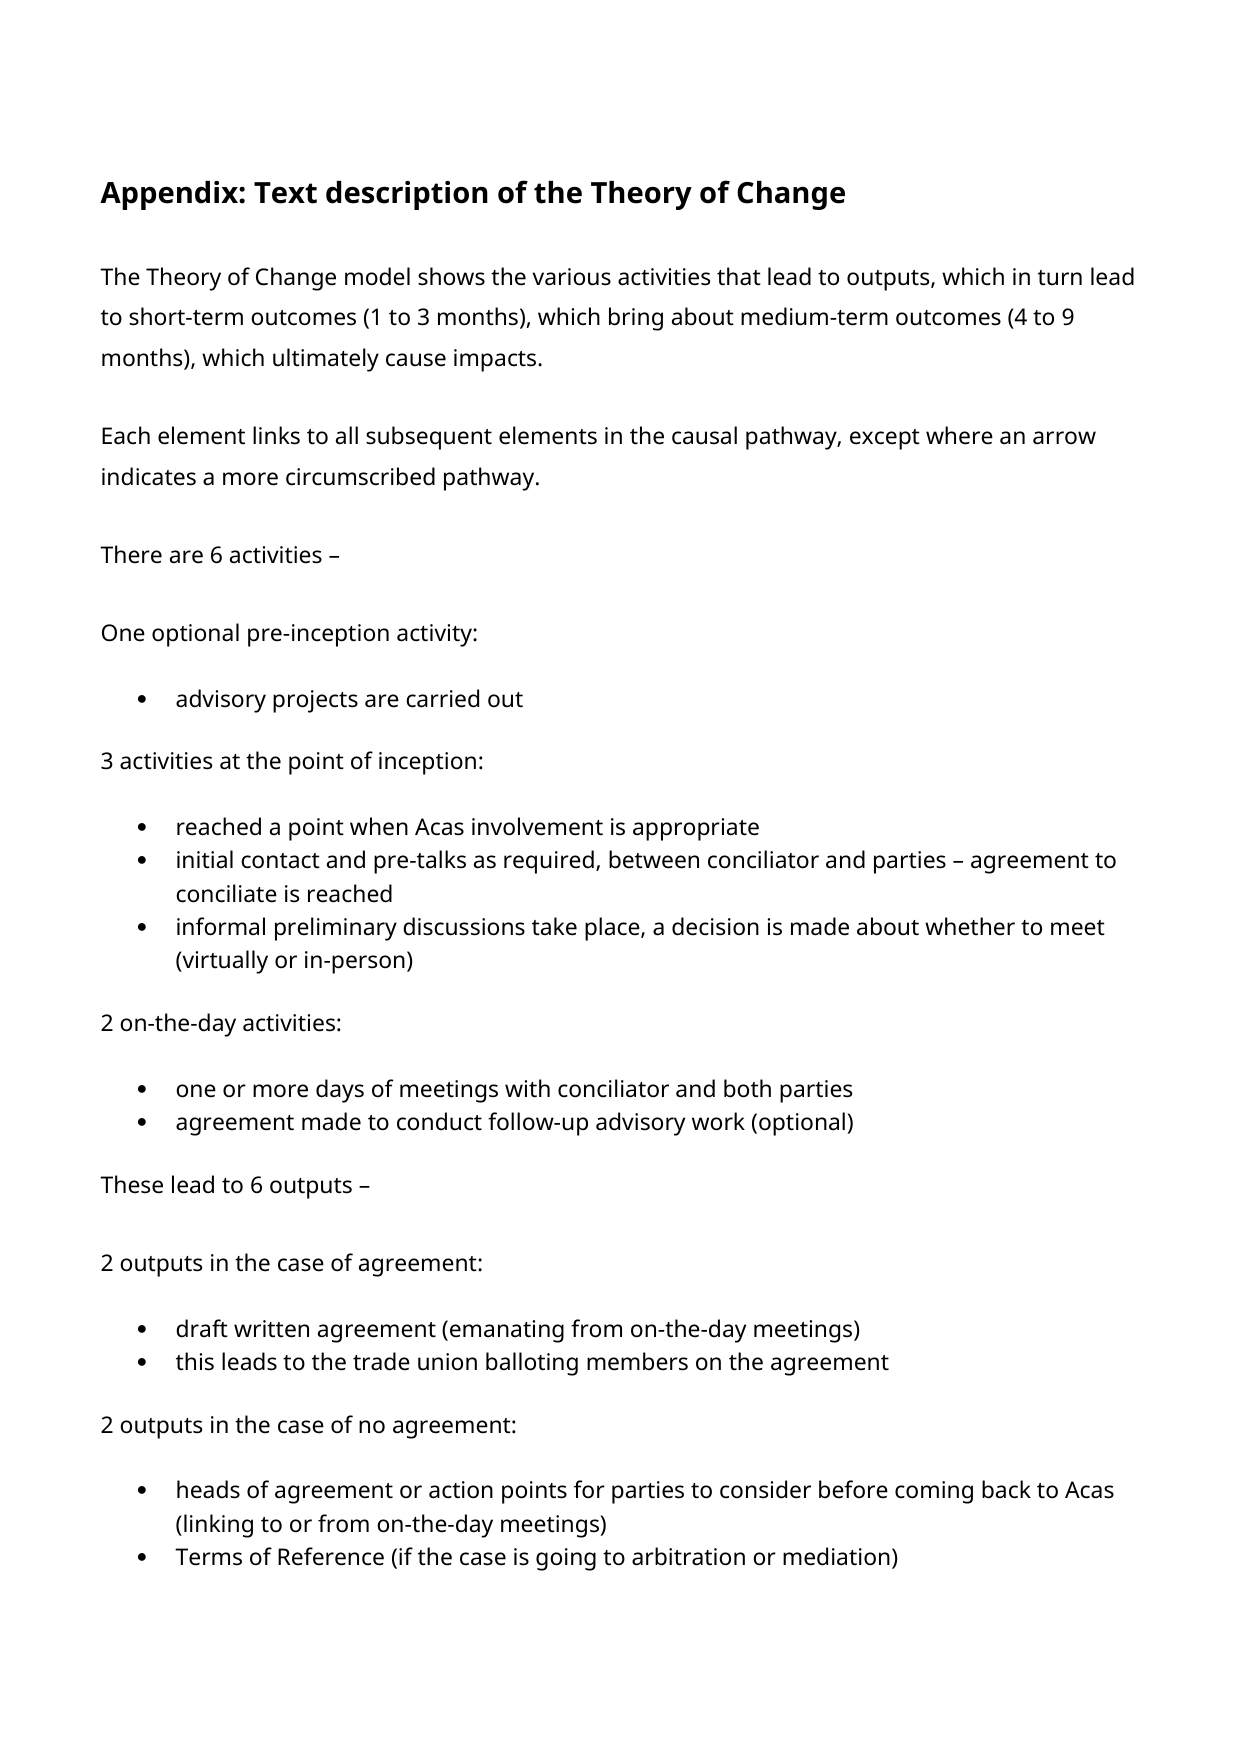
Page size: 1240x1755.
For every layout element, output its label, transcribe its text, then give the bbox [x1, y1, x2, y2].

list draft written agreement (emanating from on-the-day meetings) [138, 1312, 1139, 1344]
list heads of agreement or action points for parties to consider before coming back to Acas (linking to or from on-the-day meetings) [138, 1474, 1139, 1539]
list agreement made to conduct follow-up advisory work (optional) [138, 1106, 1139, 1137]
list this leads to the trade union balloting members on the agreement [138, 1346, 1139, 1377]
list advisory projects are carried out [138, 682, 1139, 714]
text These lead to 6 outputs – [100, 1169, 1139, 1200]
text 2 outputs in the case of no agreement: [100, 1408, 1139, 1440]
text 3 activities at the point of inception: [100, 745, 1139, 776]
text There are 6 activities – [100, 539, 1139, 570]
list informal preliminary discussions take place, a decision is made about whether to meet (virtually or in-person) [138, 911, 1139, 976]
text 2 on-the-day activities: [100, 1007, 1139, 1038]
list reached a point when Acas involvement is appropriate [138, 811, 1139, 842]
text Each element links to all subsequent elements in the causal pathway, except where an arrow indicates a more circumscribed pathway. [100, 420, 1139, 492]
text One optional pre-inception activity: [100, 617, 1139, 648]
list Terms of Reference (if the case is going to arbitration or mediation) [138, 1541, 1139, 1572]
text 2 outputs in the case of agreement: [100, 1247, 1139, 1278]
list initial contact and pre-talks as required, between conciliator and parties – agreement to conciliate is reached [138, 844, 1139, 909]
list one or more days of meetings with conciliator and both parties [138, 1073, 1139, 1104]
subtitle Appendix: Text description of the Theory of Change [100, 175, 1139, 211]
text The Theory of Change model shows the various activities that lead to outputs, which in turn lead to short-term outcomes (1 to 3 months), which bring about medium-term outcomes (4 to 9 months), which ultimately cause impacts. [100, 261, 1139, 373]
